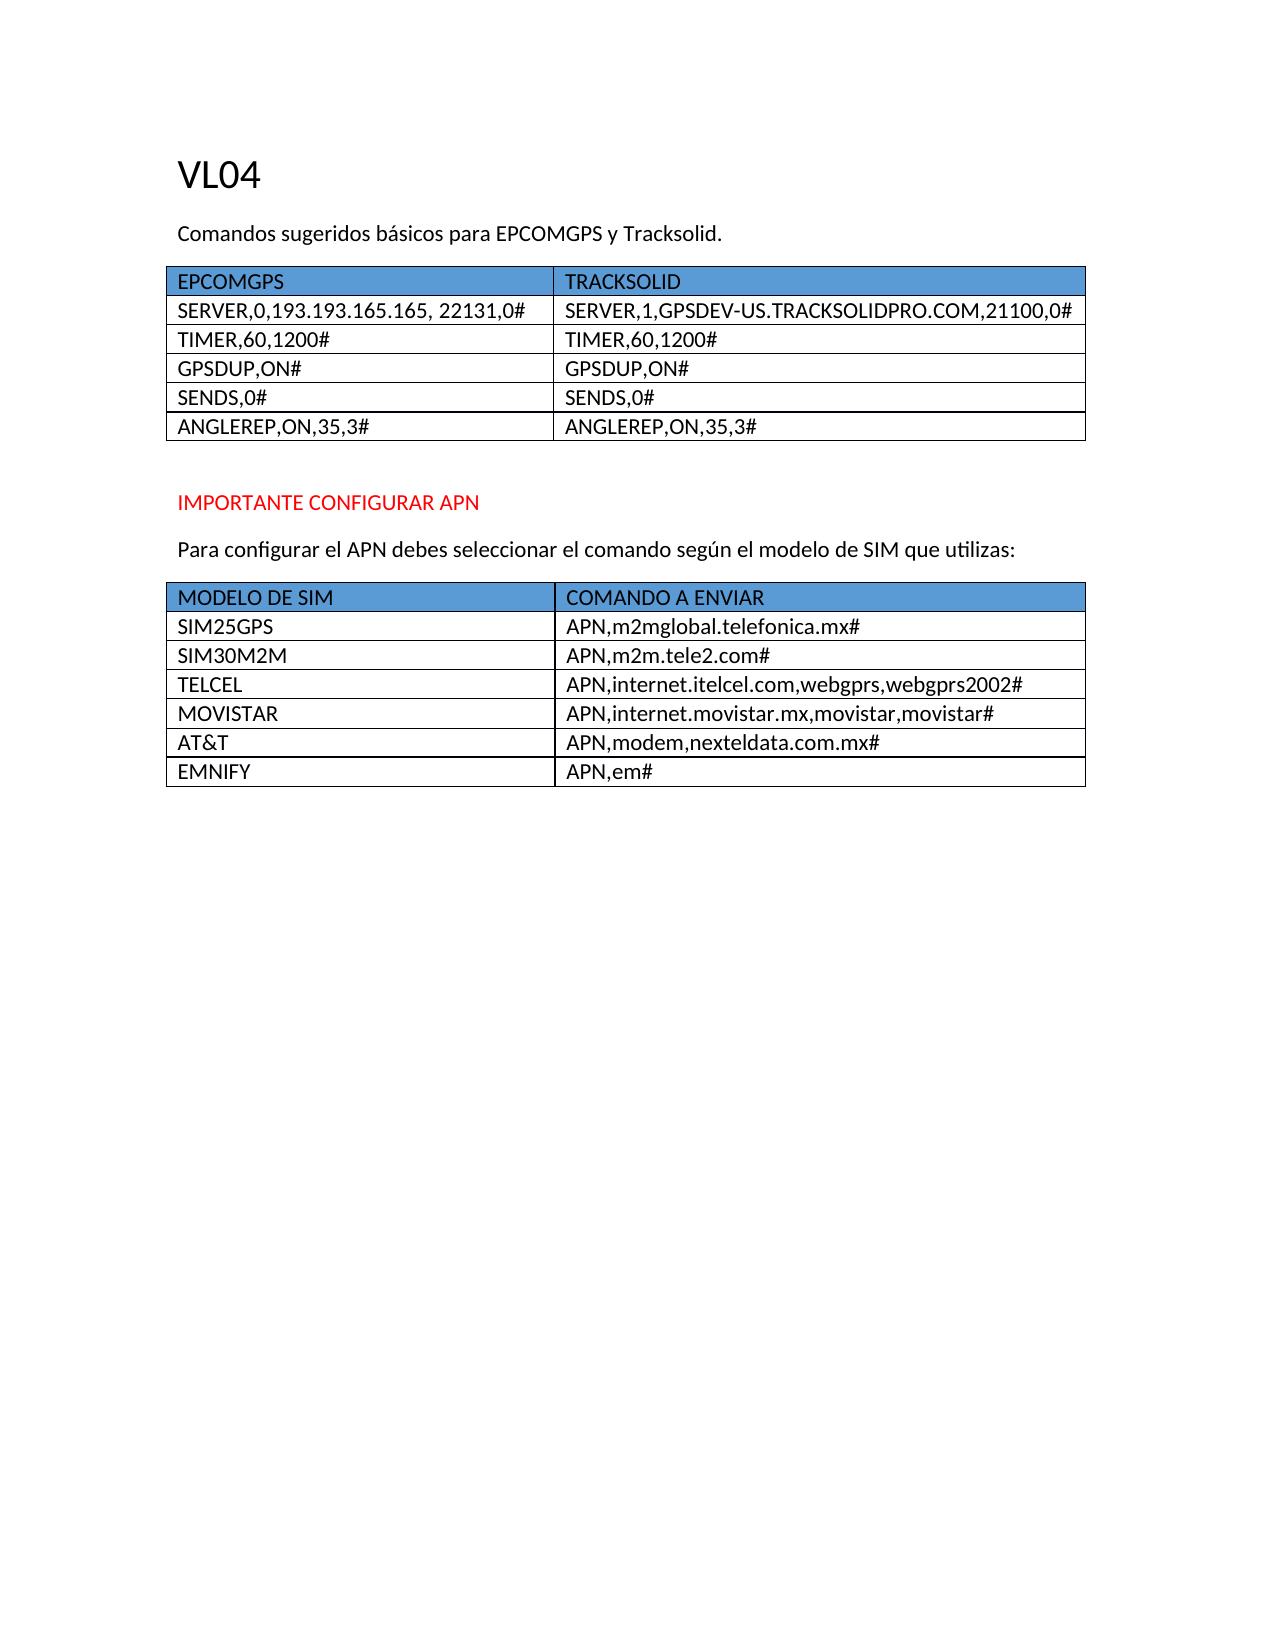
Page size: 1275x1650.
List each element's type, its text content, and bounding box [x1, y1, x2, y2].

table_cell SENDS,0# [167, 383, 553, 411]
text Comandos sugeridos básicos para EPCOMGPS y Tracksolid. [177, 219, 1098, 247]
table_cell MOVISTAR [167, 699, 554, 727]
table_cell TIMER,60,1200# [167, 325, 553, 353]
text Para configurar el APN debes seleccionar el comando según el modelo de SIM que utilizas: [177, 535, 1098, 563]
table_cell APN,m2m.tele2.com# [556, 641, 1085, 669]
table_header COMANDO A ENVIAR [556, 583, 1085, 611]
table_cell SENDS,0# [554, 383, 1085, 411]
table_cell APN,modem,nexteldata.com.mx# [556, 729, 1085, 756]
table_cell ANGLEREP,ON,35,3# [554, 413, 1085, 440]
table_header EPCOMGPS [167, 267, 553, 295]
table_header TRACKSOLID [554, 267, 1085, 295]
table_cell AT&T [167, 729, 554, 756]
table_cell SIM25GPS [167, 612, 554, 640]
text IMPORTANTE CONFIGURAR APN [177, 488, 1098, 516]
text VL04 [177, 148, 1098, 198]
table_cell APN,m2mglobal.telefonica.mx# [556, 612, 1085, 640]
table_cell SERVER,0,193.193.165.165, 22131,0# [167, 296, 553, 324]
table_header MODELO DE SIM [167, 583, 554, 611]
table_cell APN,internet.movistar.mx,movistar,movistar# [556, 699, 1085, 727]
table_cell GPSDUP,ON# [554, 354, 1085, 382]
table_cell TIMER,60,1200# [554, 325, 1085, 353]
table_cell APN,em# [556, 758, 1085, 786]
table_cell SIM30M2M [167, 641, 554, 669]
table_cell SERVER,1,GPSDEV-US.TRACKSOLIDPRO.COM,21100,0# [554, 296, 1085, 324]
table_cell EMNIFY [167, 758, 554, 786]
table_cell GPSDUP,ON# [167, 354, 553, 382]
table_cell ANGLEREP,ON,35,3# [167, 413, 553, 440]
table_cell APN,internet.itelcel.com,webgprs,webgprs2002# [556, 670, 1085, 698]
table_cell TELCEL [167, 670, 554, 698]
